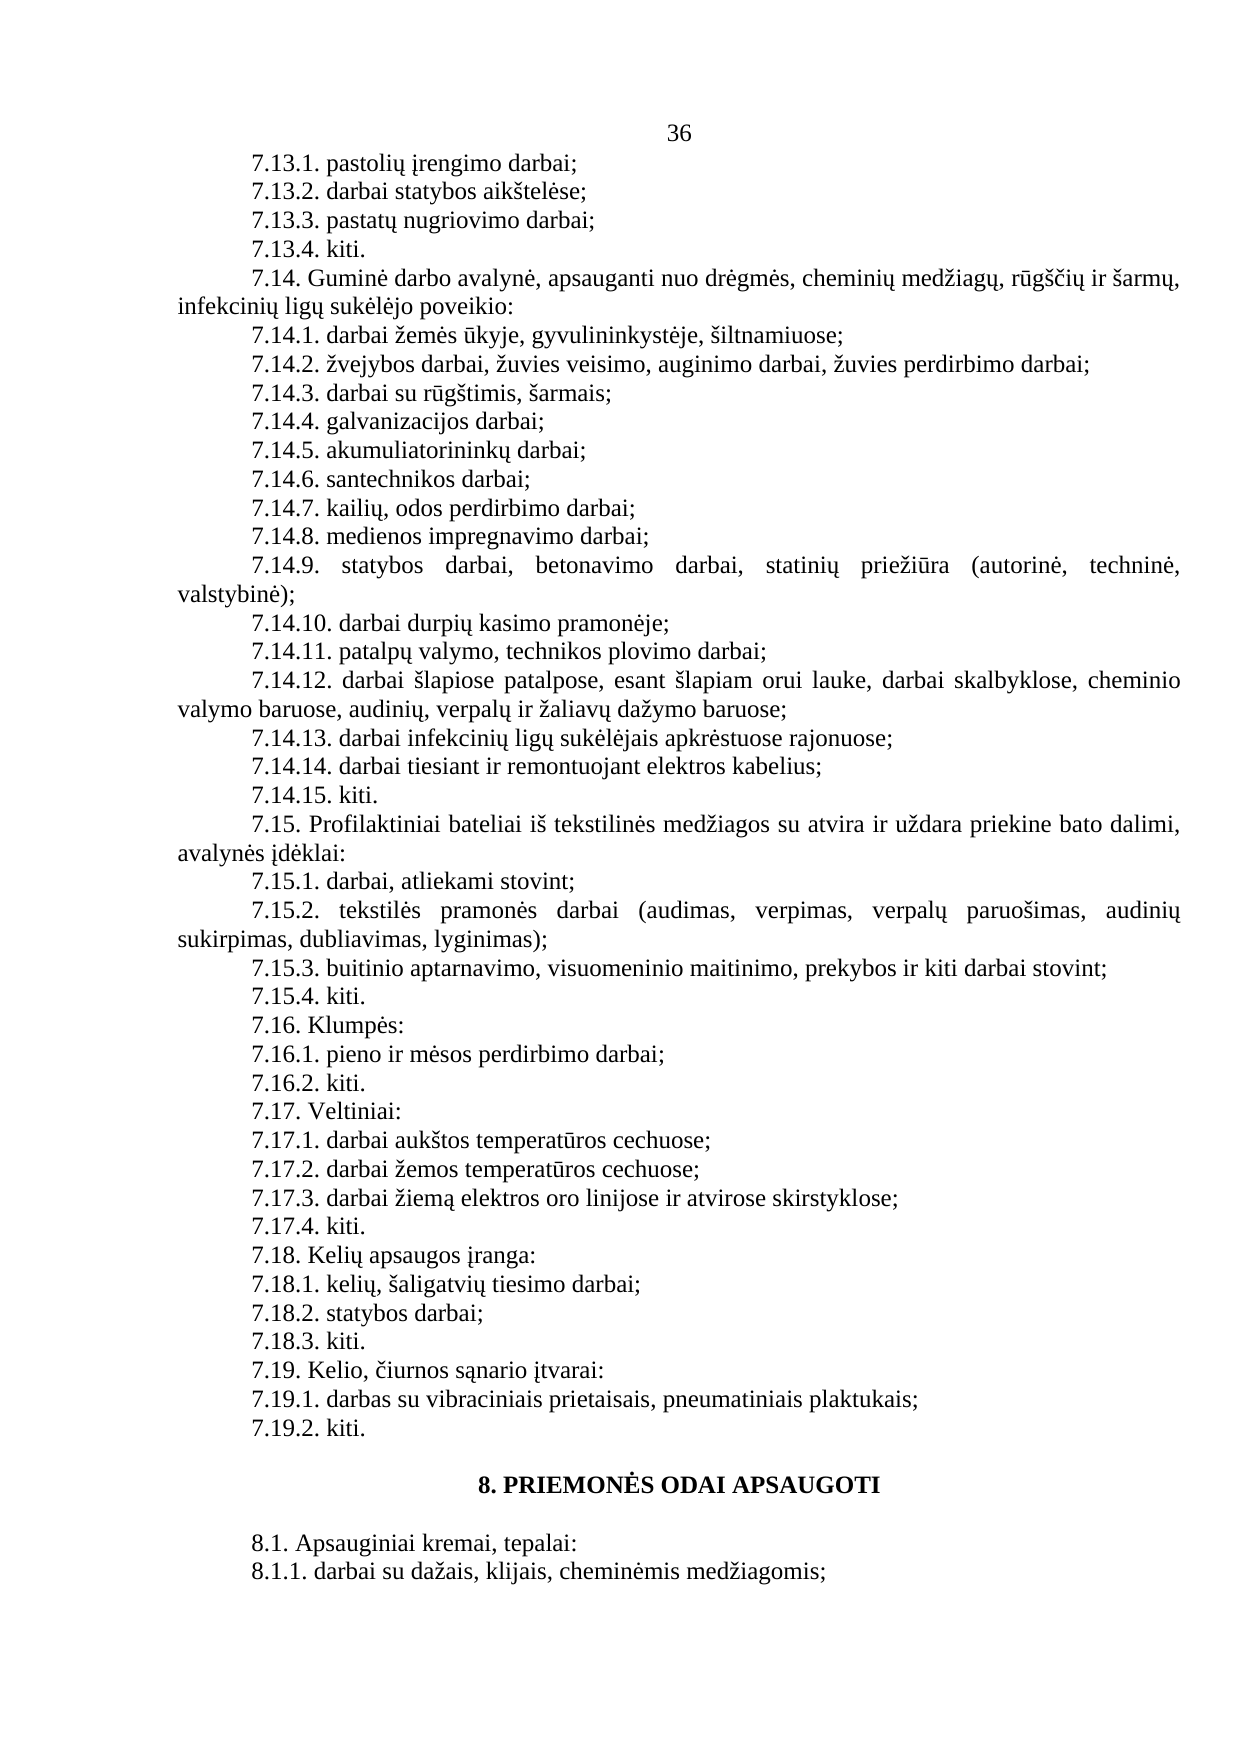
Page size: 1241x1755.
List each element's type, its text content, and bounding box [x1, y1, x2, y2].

text 7.14.8. medienos impregnavimo darbai; [177, 521, 1181, 550]
text 7.16.2. kiti. [177, 1068, 1181, 1096]
text 7.13.1. pastolių įrengimo darbai; [177, 148, 1181, 176]
text 7.14.10. darbai durpių kasimo pramonėje; [177, 608, 1181, 636]
text 7.14.12. darbai šlapiose patalpose, esant šlapiam orui lauke, darbai skalbyklose, cheminio valymo baruose, audinių, verpalų ir žaliavų dažymo baruose; [177, 665, 1181, 723]
text 7.14.1. darbai žemės ūkyje, gyvulininkystėje, šiltnamiuose; [177, 320, 1181, 349]
text 7.14.7. kailių, odos perdirbimo darbai; [177, 493, 1181, 521]
text 7.14.4. galvanizacijos darbai; [177, 406, 1181, 435]
text 7.14.5. akumuliatorininkų darbai; [177, 435, 1181, 464]
text 7.15.2. tekstilės pramonės darbai (audimas, verpimas, verpalų paruošimas, audinių sukirpimas, dubliavimas, lyginimas); [177, 895, 1181, 953]
text 7.19.1. darbas su vibraciniais prietaisais, pneumatiniais plaktukais; [177, 1384, 1181, 1413]
text 7.14.6. santechnikos darbai; [177, 464, 1181, 493]
text 7.18.1. kelių, šaligatvių tiesimo darbai; [177, 1269, 1181, 1298]
text 7.14.9. statybos darbai, betonavimo darbai, statinių priežiūra (autorinė, techninė, valstybinė); [177, 550, 1181, 608]
text 7.17.4. kiti. [177, 1211, 1181, 1240]
text 7.15.4. kiti. [177, 981, 1181, 1010]
text 7.15.1. darbai, atliekami stovint; [177, 866, 1181, 895]
text 7.17. Veltiniai: [177, 1096, 1181, 1125]
text 7.14.14. darbai tiesiant ir remontuojant elektros kabelius; [177, 751, 1181, 780]
text 7.15.3. buitinio aptarnavimo, visuomeninio maitinimo, prekybos ir kiti darbai stovint; [177, 953, 1181, 981]
text 7.14. Guminė darbo avalynė, apsauganti nuo drėgmės, cheminių medžiagų, rūgščių ir šarmų, infekcinių ligų sukėlėjo poveikio: [177, 263, 1181, 320]
text 7.13.3. pastatų nugriovimo darbai; [177, 205, 1181, 234]
text 8.1.1. darbai su dažais, klijais, cheminėmis medžiagomis; [177, 1556, 1181, 1585]
text 7.16.1. pieno ir mėsos perdirbimo darbai; [177, 1039, 1181, 1068]
text 7.14.3. darbai su rūgštimis, šarmais; [177, 378, 1181, 406]
text 7.17.1. darbai aukštos temperatūros cechuose; [177, 1125, 1181, 1154]
text 7.14.2. žvejybos darbai, žuvies veisimo, auginimo darbai, žuvies perdirbimo darbai; [177, 349, 1181, 378]
text 8. Priemonės odai apsaugoti [177, 1470, 1181, 1499]
text 7.13.2. darbai statybos aikštelėse; [177, 176, 1181, 205]
text 7.14.11. patalpų valymo, technikos plovimo darbai; [177, 636, 1181, 665]
text 7.16. Klumpės: [177, 1010, 1181, 1039]
text 7.14.13. darbai infekcinių ligų sukėlėjais apkrėstuose rajonuose; [177, 723, 1181, 751]
text 7.17.3. darbai žiemą elektros oro linijose ir atvirose skirstyklose; [177, 1183, 1181, 1211]
text 7.19.2. kiti. [177, 1413, 1181, 1441]
text 8.1. Apsauginiai kremai, tepalai: [177, 1528, 1181, 1556]
text 7.17.2. darbai žemos temperatūros cechuose; [177, 1154, 1181, 1183]
text 7.14.15. kiti. [177, 780, 1181, 809]
text 7.15. Profilaktiniai bateliai iš tekstilinės medžiagos su atvira ir uždara priekine bato dalimi, avalynės įdėklai: [177, 809, 1181, 866]
text 7.13.4. kiti. [177, 234, 1181, 263]
text 7.19. Kelio, čiurnos sąnario įtvarai: [177, 1355, 1181, 1384]
text 7.18. Kelių apsaugos įranga: [177, 1240, 1181, 1269]
text 7.18.2. statybos darbai; [177, 1298, 1181, 1326]
text 7.18.3. kiti. [177, 1326, 1181, 1355]
